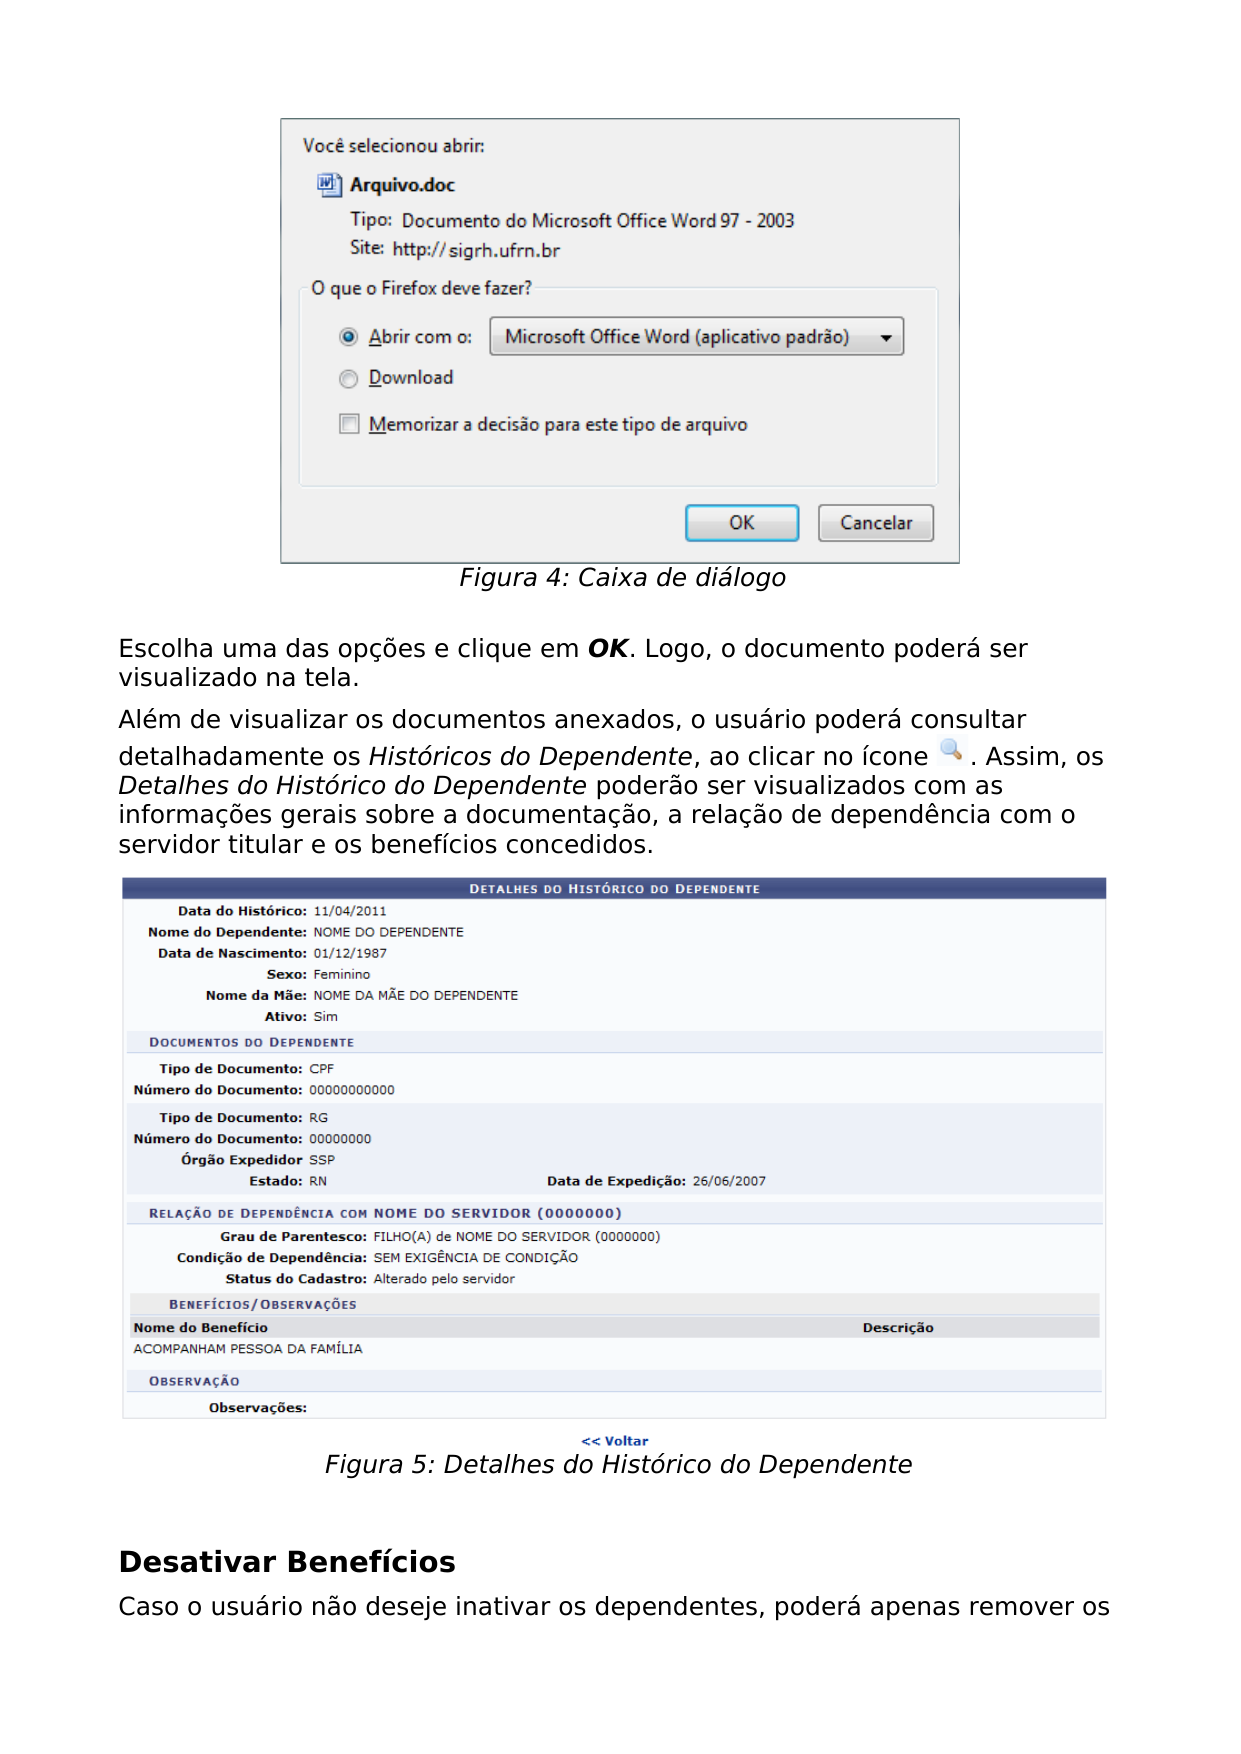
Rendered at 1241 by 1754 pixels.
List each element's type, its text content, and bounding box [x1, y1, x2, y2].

picture [936, 734, 970, 766]
text Caso o usuário não deseje inativar os dependentes, poderá apenas remover os [118, 1592, 1122, 1621]
subtitle Desativar Benefícios [118, 1546, 1122, 1580]
text Escolha uma das opções e clique em OK. Logo, o documento poderá ser visualizado na tela. [118, 634, 1122, 693]
text Figura 5: Detalhes do Histórico do Dependente [118, 1450, 1122, 1479]
text Figura 4: Caixa de diálogo [280, 564, 960, 593]
text Além de visualizar os documentos anexados, o usuário poderá consultar detalhadamente os Históricos do Dependente, ao clicar no ícone . Assim, os Detalhes do Histórico do Dependente poderão ser visualizados com as informações gerais sobre a documentação, a relação de dependência com o servidor titular e os benefícios concedidos. [118, 705, 1122, 859]
picture [118, 871, 1123, 1450]
picture [280, 118, 960, 564]
